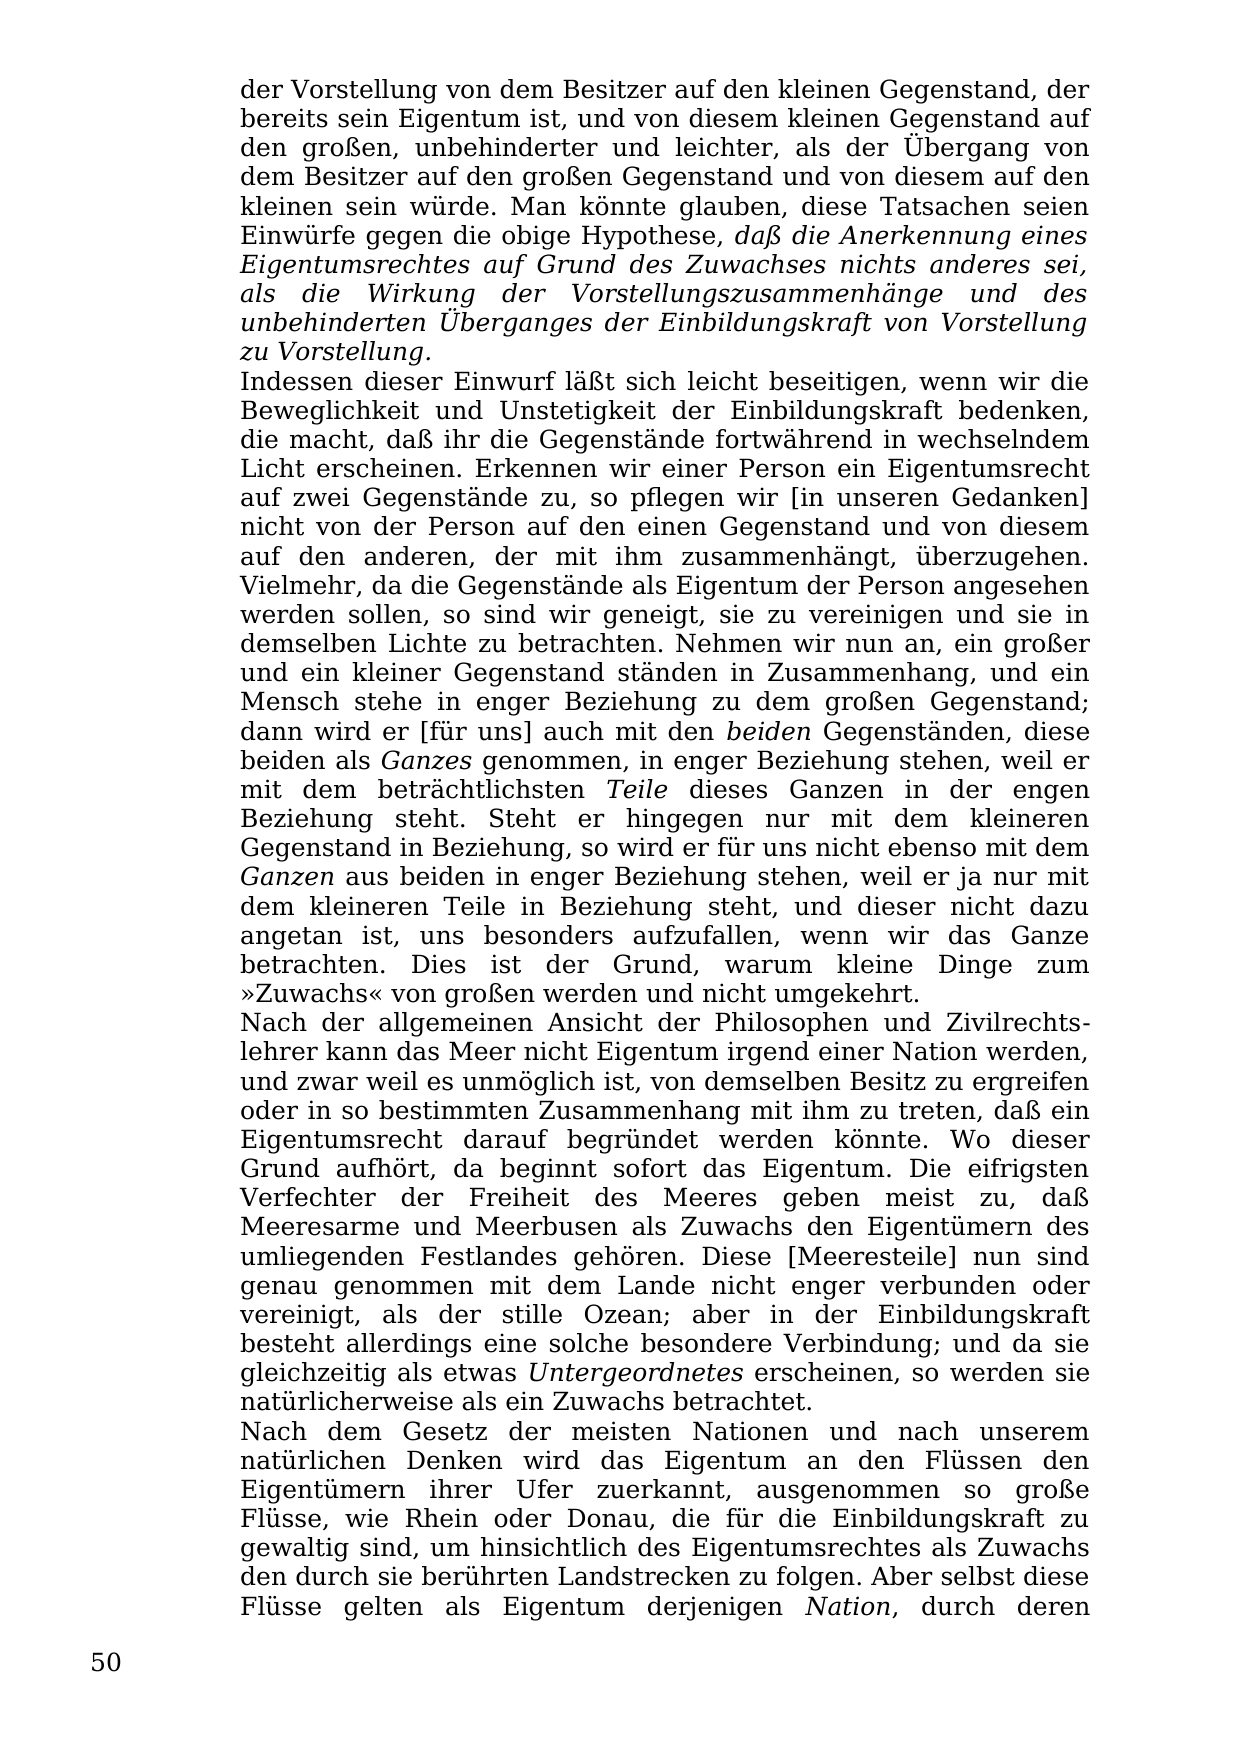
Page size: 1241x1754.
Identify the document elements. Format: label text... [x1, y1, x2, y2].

text Nach dem Gesetz der meisten Nationen und nach unserem natürlichen Denken wird das Eigentum an den Flüssen den Eigentümern ihrer Ufer zuerkannt, ausgenommen so große Flüsse, wie Rhein oder Donau, die für die Einbildungskraft zu gewaltig sind, um hinsichtlich des Eigentumsrechtes als Zuwachs den durch sie berührten Landstrecken zu folgen. Aber selbst diese Flüsse gelten als Eigentum derjenigen Nation, durch deren [240, 1417, 1091, 1621]
text Nach der allgemeinen Ansicht der Philosophen und Zivilrechts­lehrer kann das Meer nicht Eigentum irgend einer Nation werden, und zwar weil es unmöglich ist, von demselben Besitz zu ergreifen oder in so bestimmten Zusammenhang mit ihm zu treten, daß ein Eigentumsrecht darauf begründet werden könnte. Wo dieser Grund aufhört, da beginnt sofort das Eigentum. Die eifrigsten Verfechter der Freiheit des Meeres geben meist zu, daß Meeresarme und Meerbusen als Zuwachs den Eigentümern des umliegenden Festlandes gehören. Diese [Meeresteile] nun sind genau genommen mit dem Lande nicht enger verbunden oder vereinigt, als der stille Ozean; aber in der Einbildungskraft besteht allerdings eine solche besondere Verbindung; und da sie gleichzeitig als etwas Untergeordnetes erscheinen, so werden sie natürlicherweise als ein Zuwachs betrachtet. [240, 1008, 1091, 1417]
text Indessen dieser Einwurf läßt sich leicht beseitigen, wenn wir die Beweglichkeit und Unstetigkeit der Einbildungskraft bedenken, die macht, daß ihr die Gegenstände fortwährend in wechselndem Licht erscheinen. Erkennen wir einer Person ein Eigentumsrecht auf zwei Gegenstände zu, so pflegen wir [in unseren Gedanken] nicht von der Person auf den einen Gegenstand und von diesem auf den anderen, der mit ihm zusammenhängt, überzugehen. Vielmehr, da die Gegenstände als Eigentum der Person angesehen werden sollen, so sind wir geneigt, sie zu vereinigen und sie in demselben Lichte zu betrachten. Nehmen wir nun an, ein großer und ein kleiner Gegenstand ständen in Zusammenhang, und ein Mensch stehe in enger Beziehung zu dem großen Gegenstand; dann wird er [für uns] auch mit den beiden Gegenständen, diese beiden als Ganzes genommen, in enger Beziehung stehen, weil er mit dem beträchtlichsten Teile dieses Ganzen in der engen Beziehung steht. Steht er hingegen nur mit dem kleineren Gegenstand in Beziehung, so wird er für uns nicht ebenso mit dem Ganzen aus beiden in enger Beziehung stehen, weil er ja nur mit dem kleineren Teile in Beziehung steht, und dieser nicht dazu angetan ist, uns besonders aufzufallen, wenn wir das Ganze betrachten. Dies ist der Grund, warum kleine Dinge zum »Zuwachs« von großen werden und nicht umgekehrt. [240, 367, 1091, 1008]
text der Vorstellung von dem Besitzer auf den kleinen Gegenstand, der bereits sein Eigentum ist, und von diesem kleinen Gegenstand auf den großen, unbehinderter und leichter, als der Übergang von dem Besitzer auf den großen Gegenstand und von diesem auf den kleinen sein würde. Man könnte glauben, diese Tatsachen seien Einwürfe gegen die obige Hypothese, daß die Anerkennung eines Eigentumsrechtes auf Grund des Zuwachses nichts anderes sei, als die Wirkung der Vorstellungszusammenhänge und des unbehinderten Überganges der Einbildungskraft von Vorstellung zu Vorstellung. [240, 75, 1091, 367]
